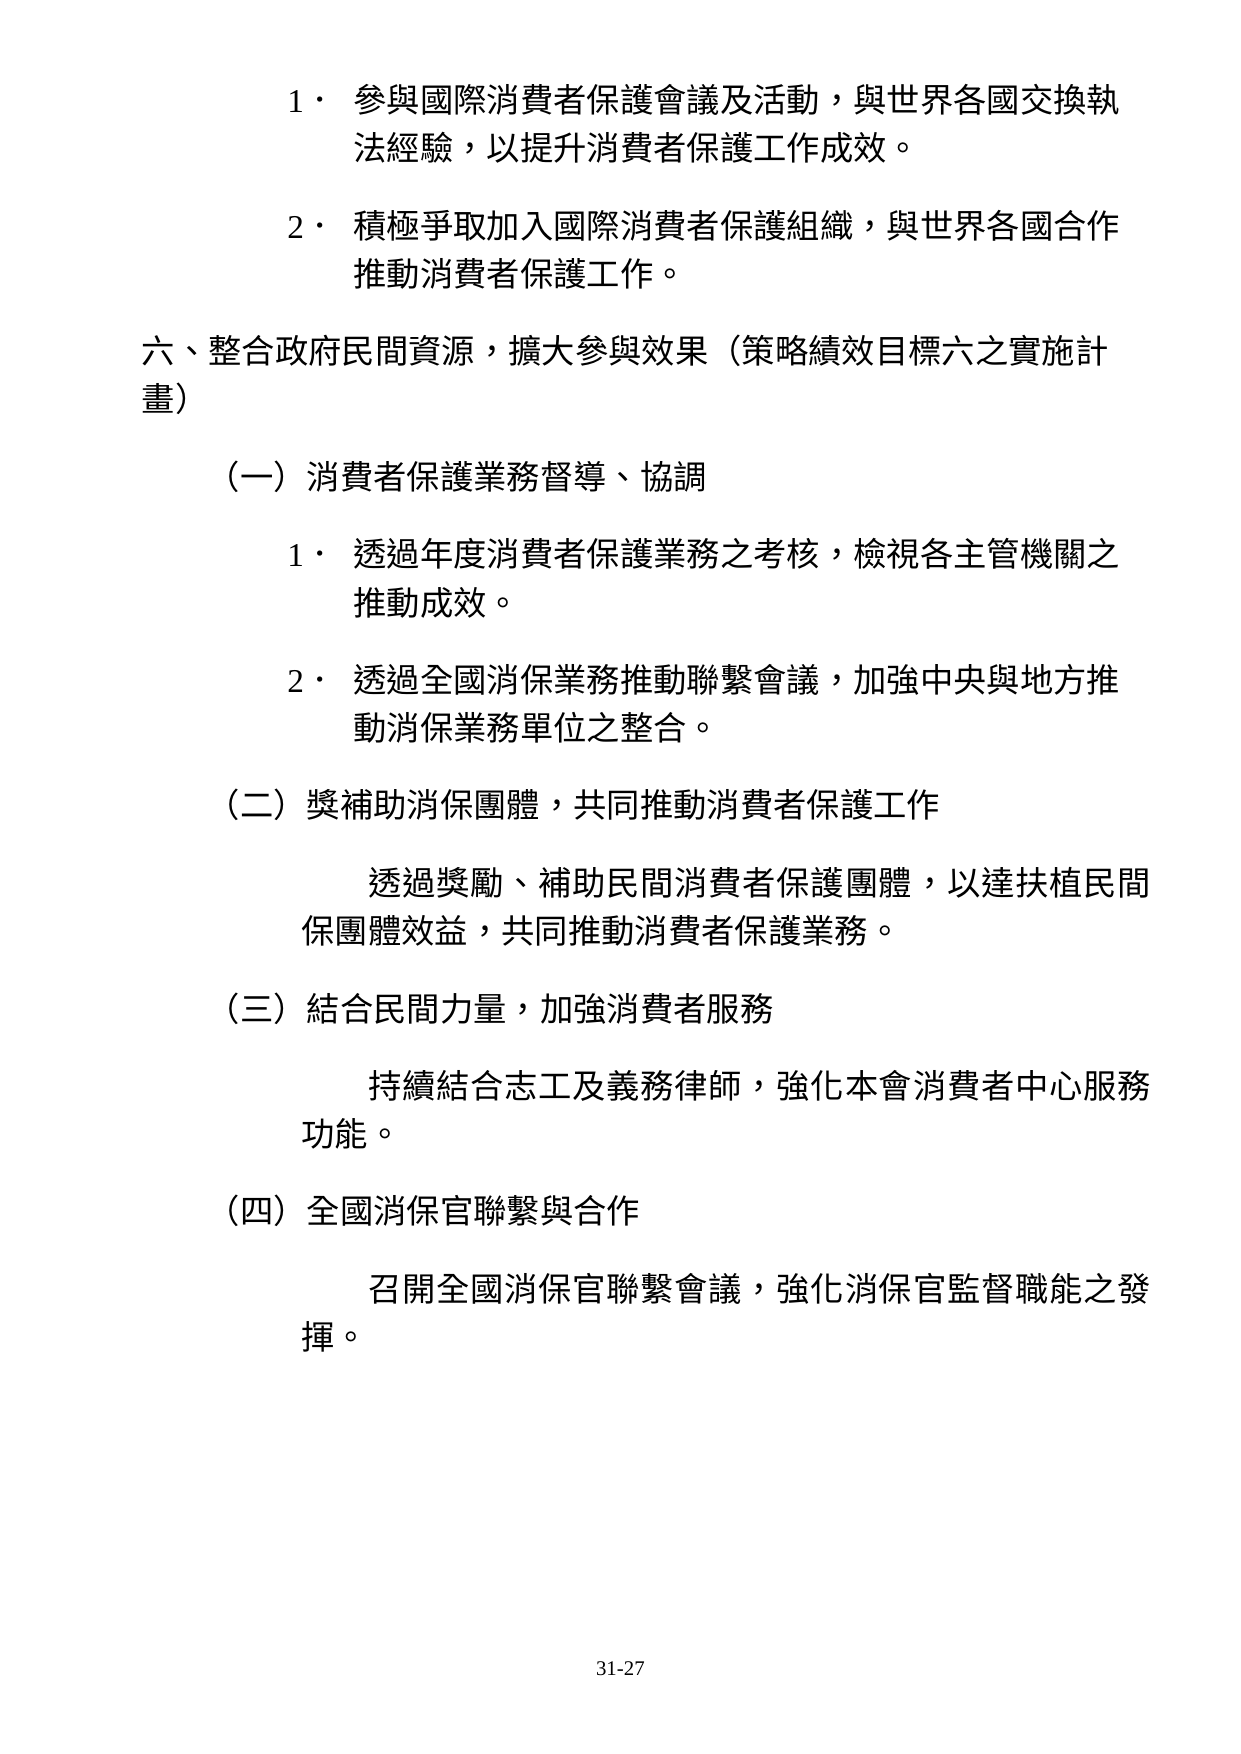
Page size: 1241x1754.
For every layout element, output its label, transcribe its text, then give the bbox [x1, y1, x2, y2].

text 召開全國消保官聯繫會議，強化消保官監督職能之發揮。 [301, 1263, 1152, 1359]
list 透過年度消費者保護業務之考核，檢視各主管機關之推動成效。 [287, 528, 1152, 624]
list 透過全國消保業務推動聯繫會議，加強中央與地方推動消保業務單位之整合。 [287, 654, 1152, 750]
text （三）結合民間力量，加強消費者服務 [207, 982, 1152, 1031]
text 六、整合政府民間資源，擴大參與效果（策略績效目標六之實施計畫） [142, 325, 1152, 421]
text （四）全國消保官聯繫與合作 [207, 1185, 1152, 1233]
text 透過獎勵、補助民間消費者保護團體，以達扶植民間保團體效益，共同推動消費者保護業務。 [301, 857, 1152, 953]
list 積極爭取加入國際消費者保護組織，與世界各國合作推動消費者保護工作。 [287, 199, 1152, 296]
text （一）消費者保護業務督導、協調 [207, 451, 1152, 499]
text （二）獎補助消保團體，共同推動消費者保護工作 [207, 779, 1152, 827]
list 參與國際消費者保護會議及活動，與世界各國交換執法經驗，以提升消費者保護工作成效。 [287, 74, 1152, 170]
text 持續結合志工及義務律師，強化本會消費者中心服務功能。 [301, 1060, 1152, 1156]
